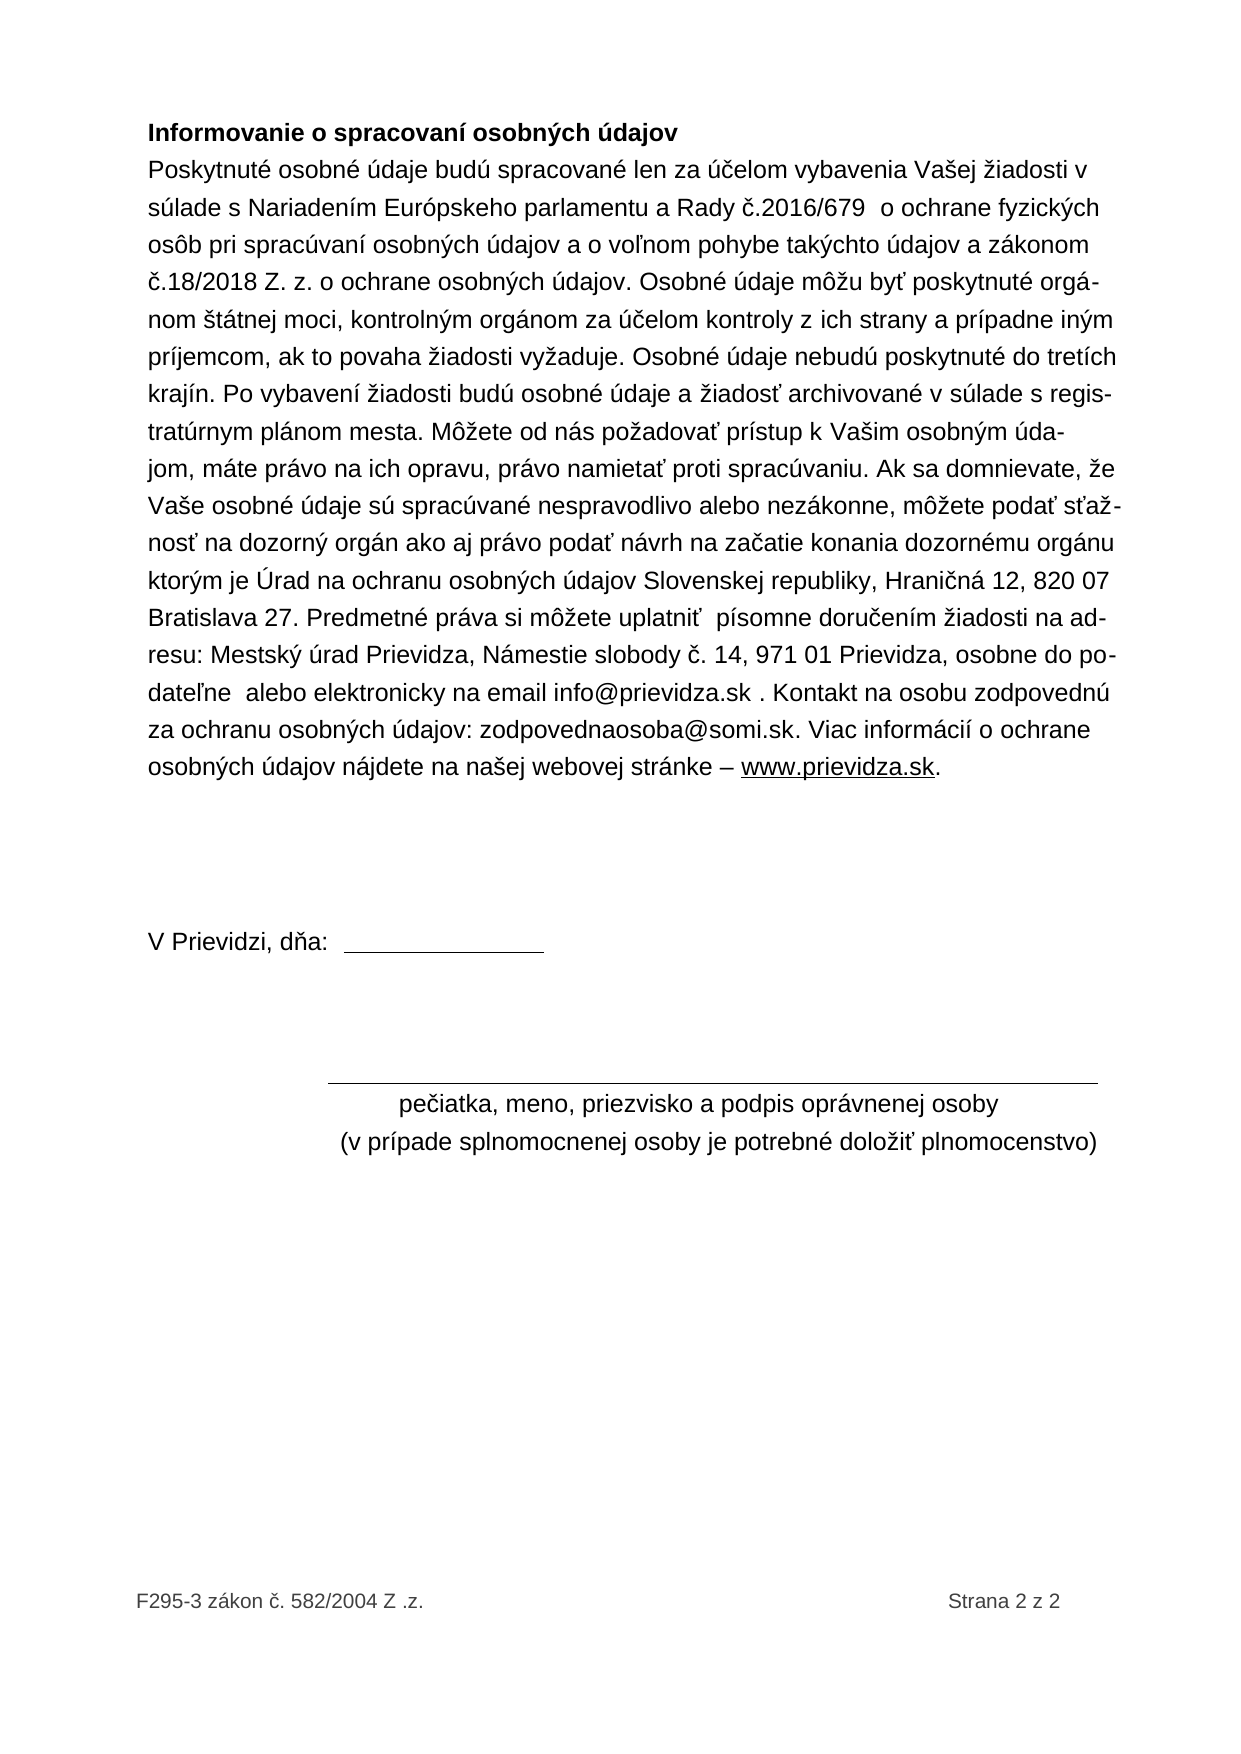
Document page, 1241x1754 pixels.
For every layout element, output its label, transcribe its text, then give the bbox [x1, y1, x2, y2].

text (v prípade splnomocnenej osoby je potrebné doložiť plnomocenstvo) [340, 1127, 1122, 1155]
text V Prievidzi, dňa: [148, 927, 1122, 956]
text Informovanie o spracovaní osobných údajov [148, 118, 1122, 147]
text pečiatka, meno, priezvisko a podpis oprávnenej osoby [399, 1089, 1122, 1118]
text Poskytnuté osobné údaje budú spracované len za účelom vybavenia Vašej žiadosti v súlade s Nariadením Európskeho parlamentu a Rady č.2016/679 o ochrane fyzických osôb pri spracúvaní osobných údajov a o voľnom pohybe takýchto údajov a zákonom č.18/2018 Z. z. o ochrane osobných údajov. Osobné údaje môžu byť poskytnuté orgá­nom štátnej moci, kontrolným orgánom za účelom kontroly z ich strany a prípadne iným príjemcom, ak to povaha žiadosti vyžaduje. Osobné údaje nebudú poskytnuté do tretích krajín. Po vybavení žiadosti budú osobné údaje a žiadosť archivované v súlade s regis­tratúrnym plánom mesta. Môžete od nás požadovať prístup k Vašim osobným úda­jom, máte právo na ich opravu, právo namietať proti spracúvaniu. Ak sa domnievate, že Vaše osobné údaje sú spracúvané nespravodlivo alebo nezákonne, môžete podať sťaž­nosť na dozorný orgán ako aj právo podať návrh na začatie konania dozornému orgánu ktorým je Úrad na ochranu osobných údajov Slovenskej republiky, Hraničná 12, 820 07 Bratislava 27. Predmetné práva si môžete uplatniť písomne doručením žiadosti na ad­resu: Mestský úrad Prievidza, Námestie slobody č. 14, 971 01 Prievidza, osobne do po­dateľne alebo elektronicky na email info@prievidza.sk . Kontakt na osobu zodpovednú za ochranu osobných údajov: zodpovednaosoba@somi.sk. Viac informácií o ochrane osobných údajov nájdete na našej webovej stránke – www.prievidza.sk. [148, 156, 1122, 781]
